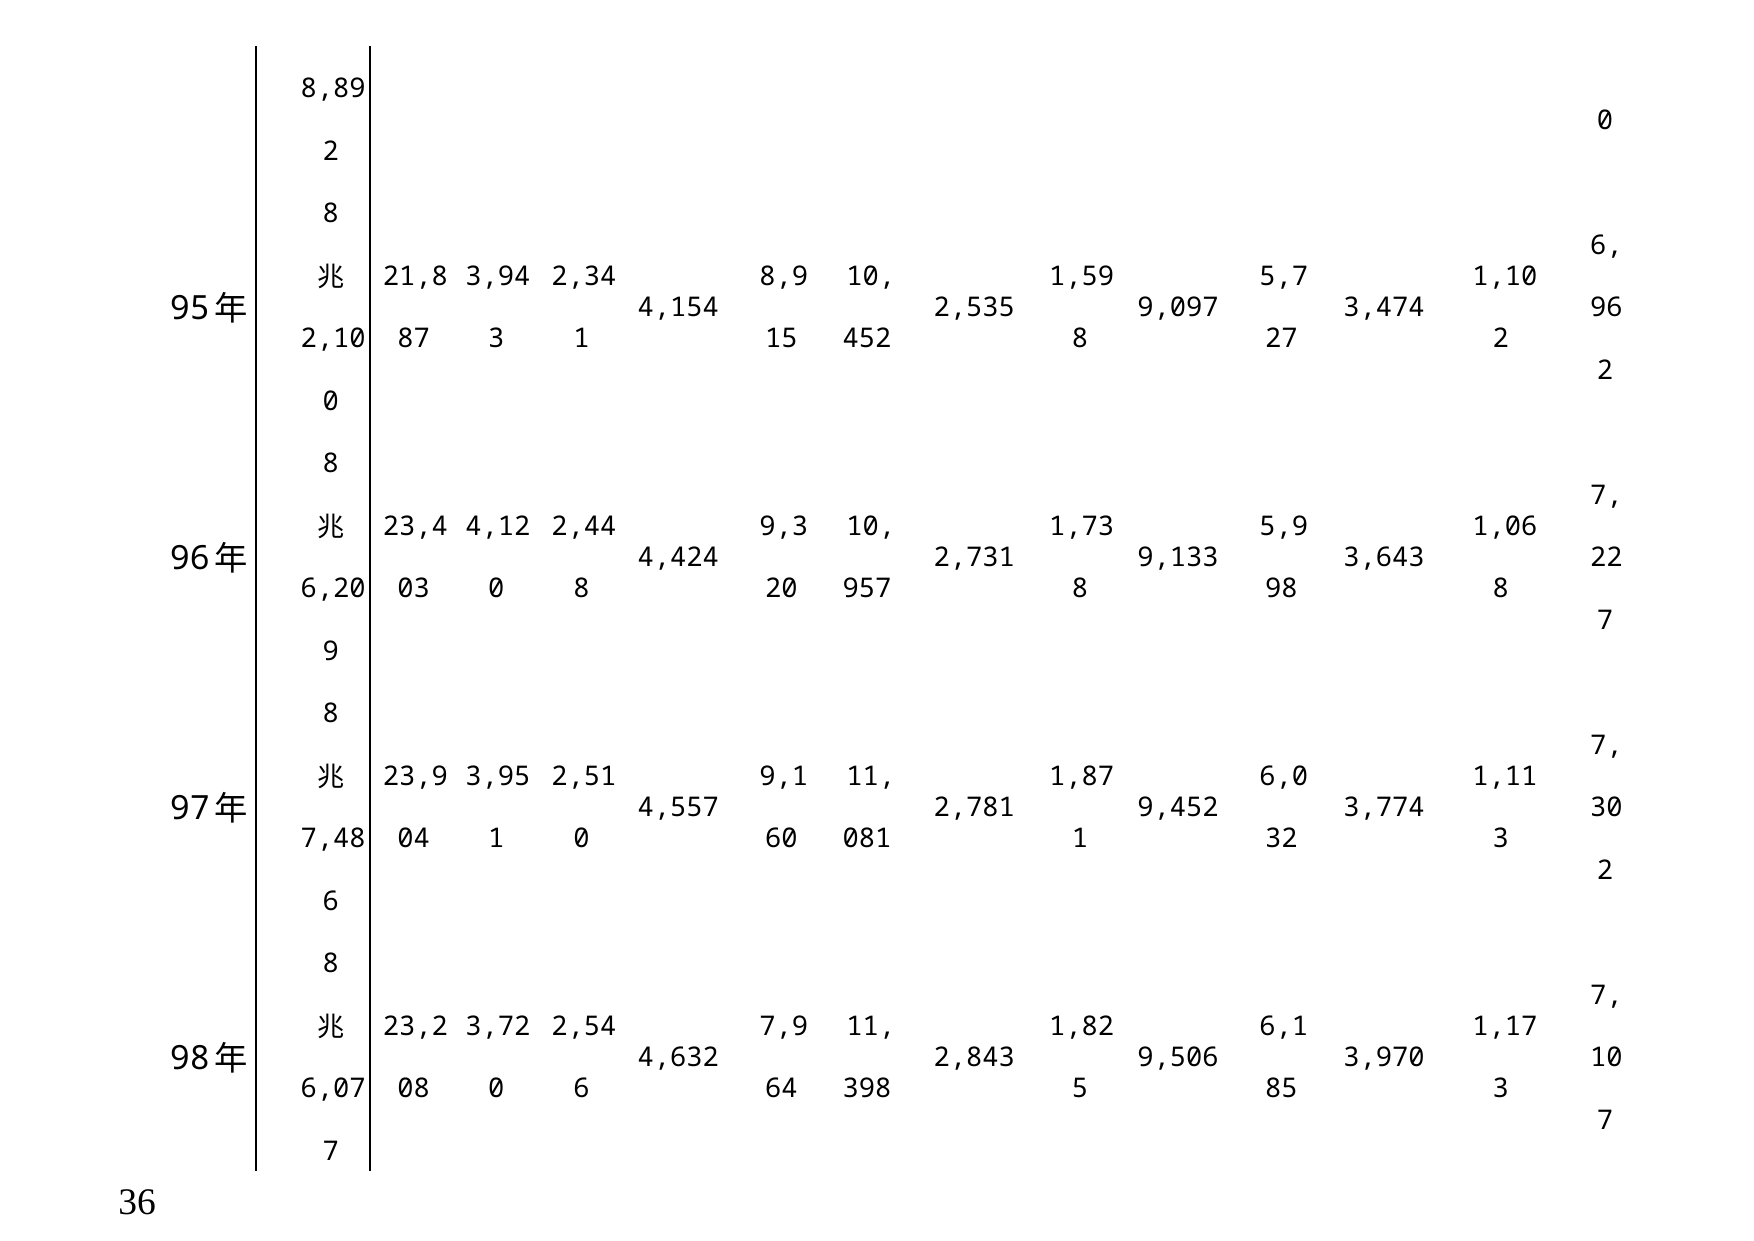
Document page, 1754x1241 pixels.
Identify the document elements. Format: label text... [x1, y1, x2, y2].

table_cell [371, 46, 452, 171]
table_cell 2,341 [535, 171, 622, 421]
table_cell 10,452 [813, 171, 901, 421]
table_cell 21,887 [371, 171, 452, 421]
table_cell [453, 46, 534, 171]
table_cell 1,113 [1435, 671, 1544, 921]
table_cell 3,951 [453, 671, 534, 921]
table_cell 2,510 [535, 671, 622, 921]
table_cell 2,546 [535, 921, 622, 1171]
table_cell 1,173 [1435, 921, 1544, 1171]
table_cell [1313, 46, 1435, 171]
table_cell 4,632 [622, 921, 732, 1171]
table_cell 5,727 [1231, 171, 1313, 421]
table_cell 23,403 [371, 421, 452, 671]
table_cell 9,506 [1119, 921, 1231, 1171]
table_cell 7,302 [1544, 671, 1627, 921]
table_cell [1032, 46, 1119, 171]
table_cell 3,774 [1313, 671, 1435, 921]
table_cell 1,871 [1032, 671, 1119, 921]
table_cell 3,720 [453, 921, 534, 1171]
table_cell 96年 [127, 421, 255, 671]
table_cell 9,160 [732, 671, 813, 921]
table_cell 7,964 [732, 921, 813, 1171]
table_cell 6,032 [1231, 671, 1313, 921]
table_cell 9,097 [1119, 171, 1231, 421]
table_cell 8兆7,486 [257, 671, 369, 921]
table_cell 23,904 [371, 671, 452, 921]
table_cell 95年 [127, 171, 255, 421]
table_cell 6,962 [1544, 171, 1627, 421]
table_cell 2,781 [901, 671, 1032, 921]
table_cell [732, 46, 813, 171]
table_cell 4,120 [453, 421, 534, 671]
table_cell 97年 [127, 671, 255, 921]
table_cell 9,320 [732, 421, 813, 671]
table_cell 8,915 [732, 171, 813, 421]
table_cell 10,957 [813, 421, 901, 671]
table_cell 7,227 [1544, 421, 1627, 671]
table_cell 6,185 [1231, 921, 1313, 1171]
table_cell 1,738 [1032, 421, 1119, 671]
table_cell 8兆6,209 [257, 421, 369, 671]
table_cell 2,535 [901, 171, 1032, 421]
table_cell 23,208 [371, 921, 452, 1171]
table_cell 98年 [127, 921, 255, 1171]
table_cell 9,452 [1119, 671, 1231, 921]
table_cell 11,398 [813, 921, 901, 1171]
table_cell 1,825 [1032, 921, 1119, 1171]
table_cell 8兆6,077 [257, 921, 369, 1171]
table_cell [622, 46, 732, 171]
table_cell 4,154 [622, 171, 732, 421]
table_cell 4,424 [622, 421, 732, 671]
table_cell 9,133 [1119, 421, 1231, 671]
table_cell 3,643 [1313, 421, 1435, 671]
table_cell 1,598 [1032, 171, 1119, 421]
table_cell 4,557 [622, 671, 732, 921]
table_cell 8兆2,100 [257, 171, 369, 421]
table_cell 11,081 [813, 671, 901, 921]
table_cell 5,998 [1231, 421, 1313, 671]
table_cell [813, 46, 901, 171]
table_cell [1231, 46, 1313, 171]
table_cell 2,448 [535, 421, 622, 671]
table_cell 2,731 [901, 421, 1032, 671]
table_cell 3,943 [453, 171, 534, 421]
table_cell [535, 46, 622, 171]
table_cell [1119, 46, 1231, 171]
table_cell 1,102 [1435, 171, 1544, 421]
table_cell 8,892 [257, 46, 369, 171]
table_cell 0 [1544, 46, 1627, 171]
table_cell 3,970 [1313, 921, 1435, 1171]
table_cell 7,107 [1544, 921, 1627, 1171]
table_cell 1,068 [1435, 421, 1544, 671]
table_cell [1435, 46, 1544, 171]
table_cell 3,474 [1313, 171, 1435, 421]
table_cell [127, 46, 255, 171]
table_cell [901, 46, 1032, 171]
table_cell 2,843 [901, 921, 1032, 1171]
